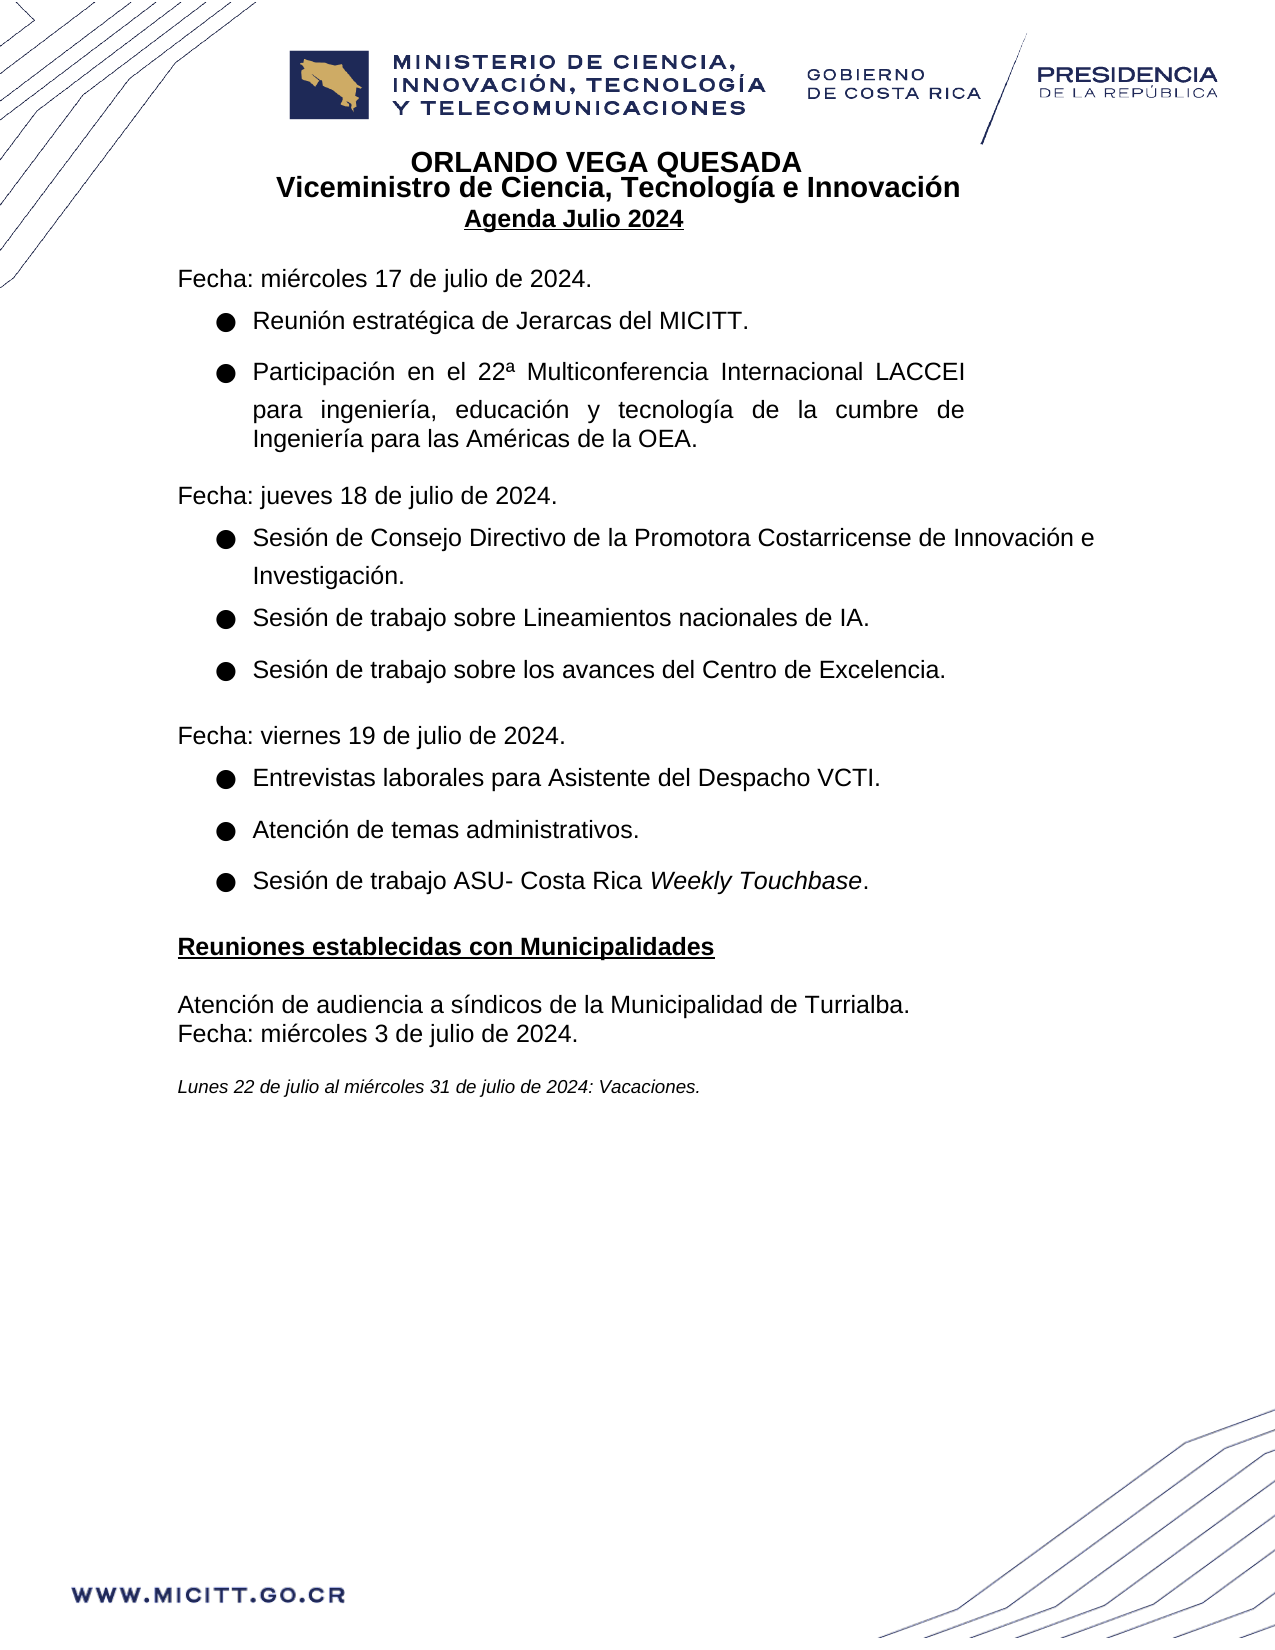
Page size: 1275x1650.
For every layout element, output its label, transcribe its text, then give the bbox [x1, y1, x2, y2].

list Atención de temas administrativos. [215, 801, 1098, 852]
list Sesión de trabajo sobre los avances del Centro de Excelencia. [215, 641, 1098, 692]
text Reuniones establecidas con Municipalidades [177, 932, 916, 961]
text Fecha: miércoles 3 de julio de 2024. [177, 1018, 916, 1047]
text Fecha: jueves 18 de julio de 2024. [177, 481, 1098, 510]
list Entrevistas laborales para Asistente del Despacho VCTI. [215, 750, 1098, 801]
list Participación en el 22ª Multiconferencia Internacional LACCEI para ingeniería, educación y tecnología de la cumbre de Ingeniería para las Américas de la OEA. [215, 343, 966, 452]
text Fecha: miércoles 17 de julio de 2024. [177, 263, 1098, 292]
picture [0, 2, 1218, 288]
text Lunes 22 de julio al miércoles 31 de julio de 2024: Vacaciones. [177, 1076, 966, 1098]
list Sesión de trabajo sobre Lineamientos nacionales de IA. [215, 590, 1098, 641]
text Atención de audiencia a síndicos de la Municipalidad de Turrialba. [177, 990, 916, 1018]
list Reunión estratégica de Jerarcas del MICITT. [215, 292, 966, 343]
list Sesión de Consejo Directivo de la Promotora Costarricense de Innovación e Investigación. [215, 510, 1098, 590]
list Sesión de trabajo ASU- Costa Rica Weekly Touchbase. [215, 852, 1098, 903]
text Fecha: viernes 19 de julio de 2024. [177, 721, 1098, 750]
